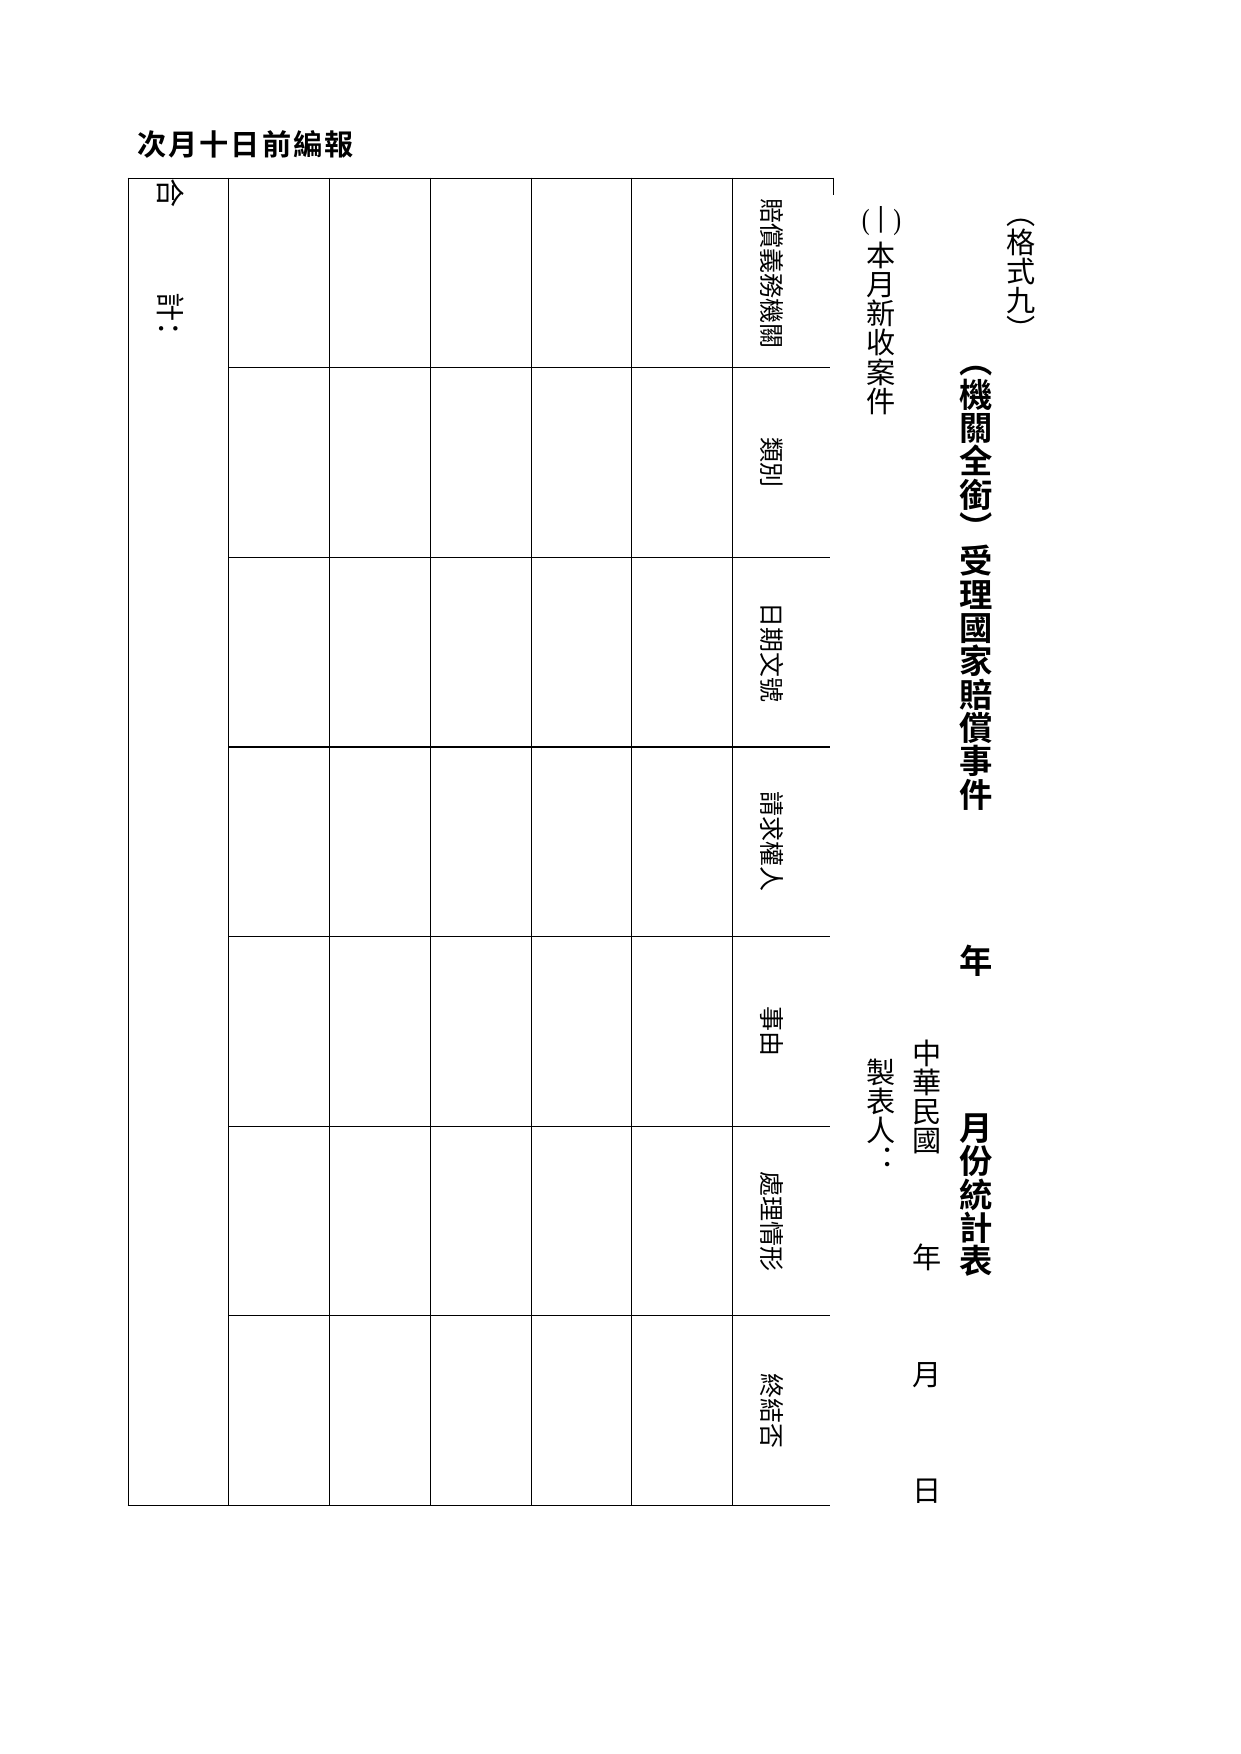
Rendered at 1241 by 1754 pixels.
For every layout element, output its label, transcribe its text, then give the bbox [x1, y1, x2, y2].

table_cell [431, 1127, 531, 1315]
text 次月十日前編報 [137, 122, 457, 160]
table_cell [229, 558, 329, 746]
table_cell 類別 [733, 368, 830, 557]
table_cell [330, 1316, 430, 1505]
table_cell [431, 368, 531, 557]
table_header [229, 179, 329, 367]
table_cell [532, 937, 631, 1126]
table_cell 日期文號 [733, 558, 830, 746]
table_cell 處理情形 [733, 1127, 830, 1315]
table_cell [229, 1127, 329, 1315]
table_cell [229, 748, 329, 936]
table_cell [632, 748, 732, 936]
table_cell [330, 368, 430, 557]
table_cell [632, 937, 732, 1126]
table_cell 請求權人 [733, 748, 830, 936]
table_cell [431, 937, 531, 1126]
table_header 合 計： [129, 179, 228, 1505]
table_cell 事由 [733, 937, 830, 1126]
table_header [532, 179, 631, 367]
table_cell [632, 1316, 732, 1505]
table_header [632, 179, 732, 367]
table_cell [229, 1316, 329, 1505]
table_cell [532, 1316, 631, 1505]
table_cell [229, 368, 329, 557]
table_cell [532, 748, 631, 936]
table_cell [431, 558, 531, 746]
table_header [431, 179, 531, 367]
table_cell [431, 748, 531, 936]
table_cell [229, 937, 329, 1126]
table_cell [431, 1316, 531, 1505]
table_cell [632, 558, 732, 746]
table_cell [532, 368, 631, 557]
table_cell [330, 748, 430, 936]
table_cell [532, 1127, 631, 1315]
table_cell 終結否 [733, 1316, 830, 1505]
table_cell [330, 1127, 430, 1315]
table_cell [330, 558, 430, 746]
table_cell [632, 1127, 732, 1315]
table_cell [330, 937, 430, 1126]
table_header 賠償義務 機關 [733, 179, 1055, 1508]
table_cell [632, 368, 732, 557]
table_cell [532, 558, 631, 746]
table_header [330, 179, 430, 367]
